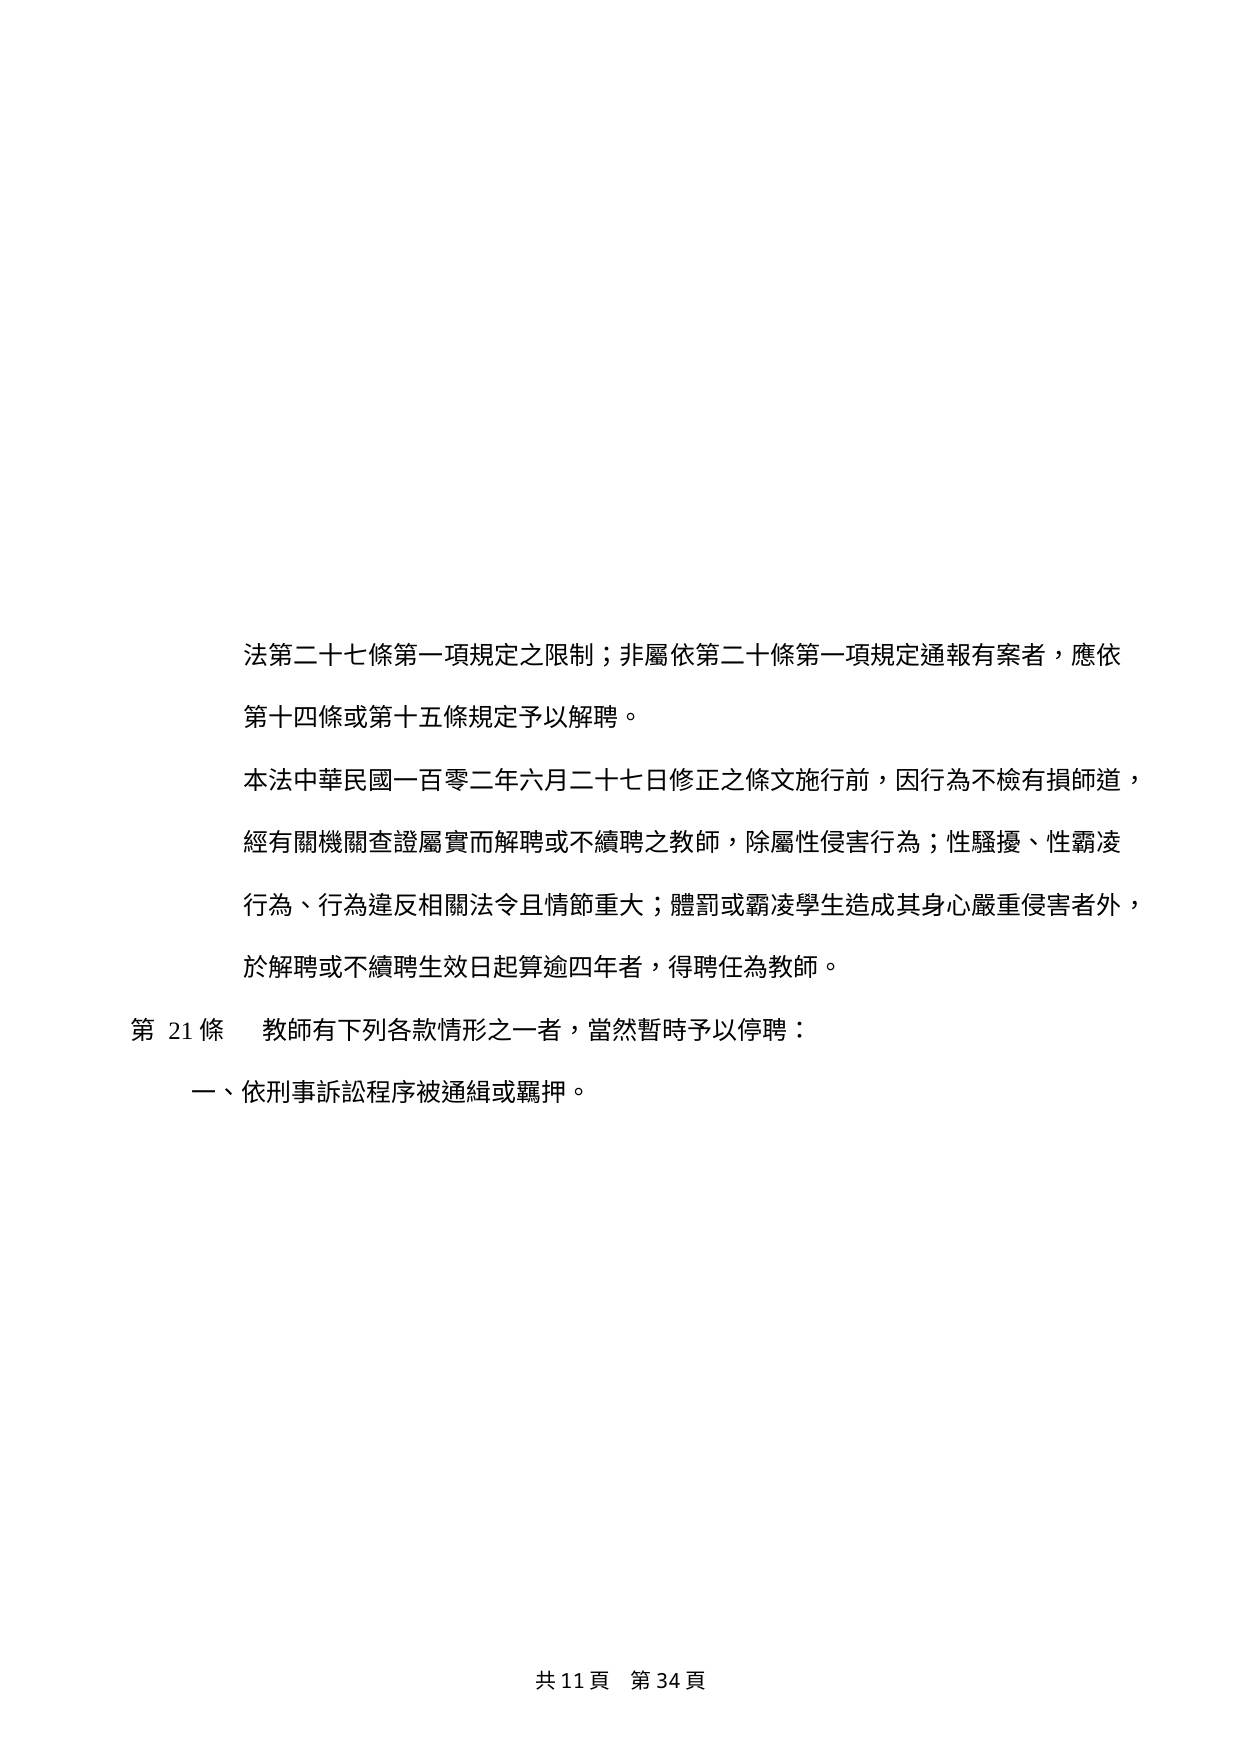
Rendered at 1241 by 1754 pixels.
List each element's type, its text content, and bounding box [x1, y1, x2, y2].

text 一、依刑事訴訟程序被通緝或羈押。 [191, 1049, 1122, 1112]
text 本法中華民國一百零二年六月二十七日修正之條文施行前，因行為不檢有損師道，經有關機關查證屬實而解聘或不續聘之教師，除屬性侵害行為；性騷擾、性霸凌行為、行為違反相關法令且情節重大；體罰或霸凌學生造成其身心嚴重侵害者外，於解聘或不續聘生效日起算逾四年者，得聘任為教師。 [243, 737, 1122, 987]
text 第 21 條 教師有下列各款情形之一者，當然暫時予以停聘： [118, 987, 1122, 1049]
text 法第二十七條第一項規定之限制；非屬依第二十條第一項規定通報有案者，應依第十四條或第十五條規定予以解聘。 [243, 612, 1122, 737]
